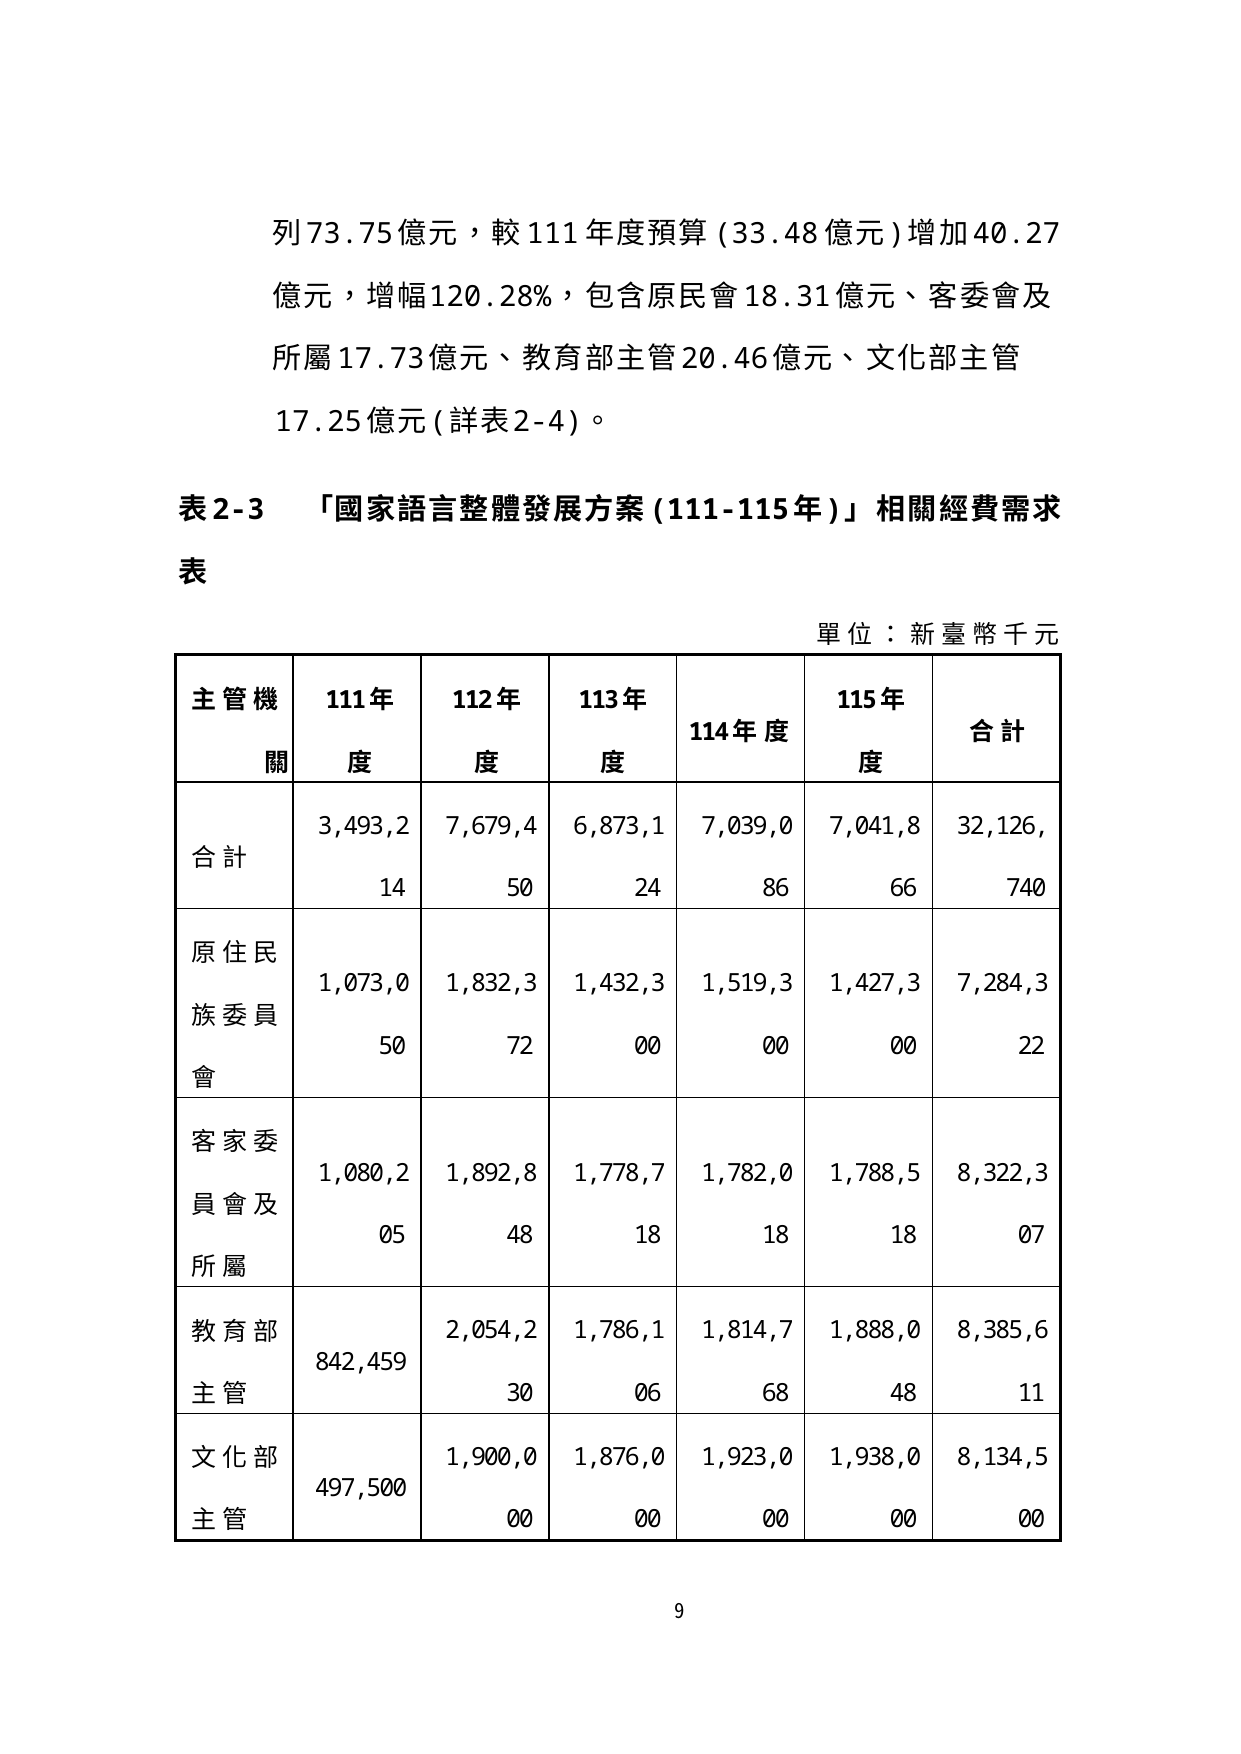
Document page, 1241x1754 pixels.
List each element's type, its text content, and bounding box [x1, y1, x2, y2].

table_cell 1,900,000 [422, 1414, 548, 1539]
table_cell 842,459 [294, 1287, 420, 1412]
table_cell 1,876,000 [550, 1414, 676, 1539]
table_cell 1,432,300 [550, 909, 676, 1097]
text 表2-3 「國家語言整體發展方案(111-115年)」相關經費需求表 [177, 466, 1063, 591]
table_cell 7,679,450 [422, 783, 548, 908]
table_cell 原住民族委員會 [177, 909, 292, 1097]
table_cell 6,873,124 [550, 783, 676, 908]
table_cell 1,788,518 [805, 1098, 932, 1286]
table_cell 8,322,307 [933, 1098, 1059, 1286]
table_cell 1,786,106 [550, 1287, 676, 1412]
table_cell 1,519,300 [677, 909, 804, 1097]
table_cell 客家委員會及所屬 [177, 1098, 292, 1286]
table_header 111年度 [294, 656, 420, 781]
table_cell 1,778,718 [550, 1098, 676, 1286]
table_header 115年度 [805, 656, 932, 781]
table_header 主管機關 [177, 656, 292, 781]
table_header 114年度 [677, 656, 804, 781]
table_cell 7,284,322 [933, 909, 1059, 1097]
table_cell 1,080,205 [294, 1098, 420, 1286]
table_cell 教育部主管 [177, 1287, 292, 1412]
table_header 113年度 [550, 656, 676, 781]
table_cell 497,500 [294, 1414, 420, 1539]
text 單位：新臺幣千元 [177, 591, 1063, 653]
table_cell 1,782,018 [677, 1098, 804, 1286]
text 列73.75億元，較111年度預算(33.48億元)增加40.27億元，增幅120.28%，包含原民會18.31億元、客委會及所屬17.73億元、教育部主管20.46億元、文化部主管17.25億元(詳表2-4)。 [266, 189, 1063, 439]
table_cell 1,073,050 [294, 909, 420, 1097]
table_cell 8,385,611 [933, 1287, 1059, 1412]
table_cell 2,054,230 [422, 1287, 548, 1412]
table_cell 7,041,866 [805, 783, 932, 908]
table_cell 1,427,300 [805, 909, 932, 1097]
table_cell 文化部主管 [177, 1414, 292, 1539]
table_cell 1,892,848 [422, 1098, 548, 1286]
table_cell 7,039,086 [677, 783, 804, 908]
table_cell 1,888,048 [805, 1287, 932, 1412]
table_header 112年度 [422, 656, 548, 781]
table_cell 32,126,740 [933, 783, 1059, 908]
table_cell 1,814,768 [677, 1287, 804, 1412]
table_cell 1,832,372 [422, 909, 548, 1097]
table_cell 8,134,500 [933, 1414, 1059, 1539]
table_cell 1,923,000 [677, 1414, 804, 1539]
table_cell 1,938,000 [805, 1414, 932, 1539]
table_cell 3,493,214 [294, 783, 420, 908]
table_header 合計 [933, 656, 1059, 781]
table_cell 合計 [177, 783, 292, 908]
